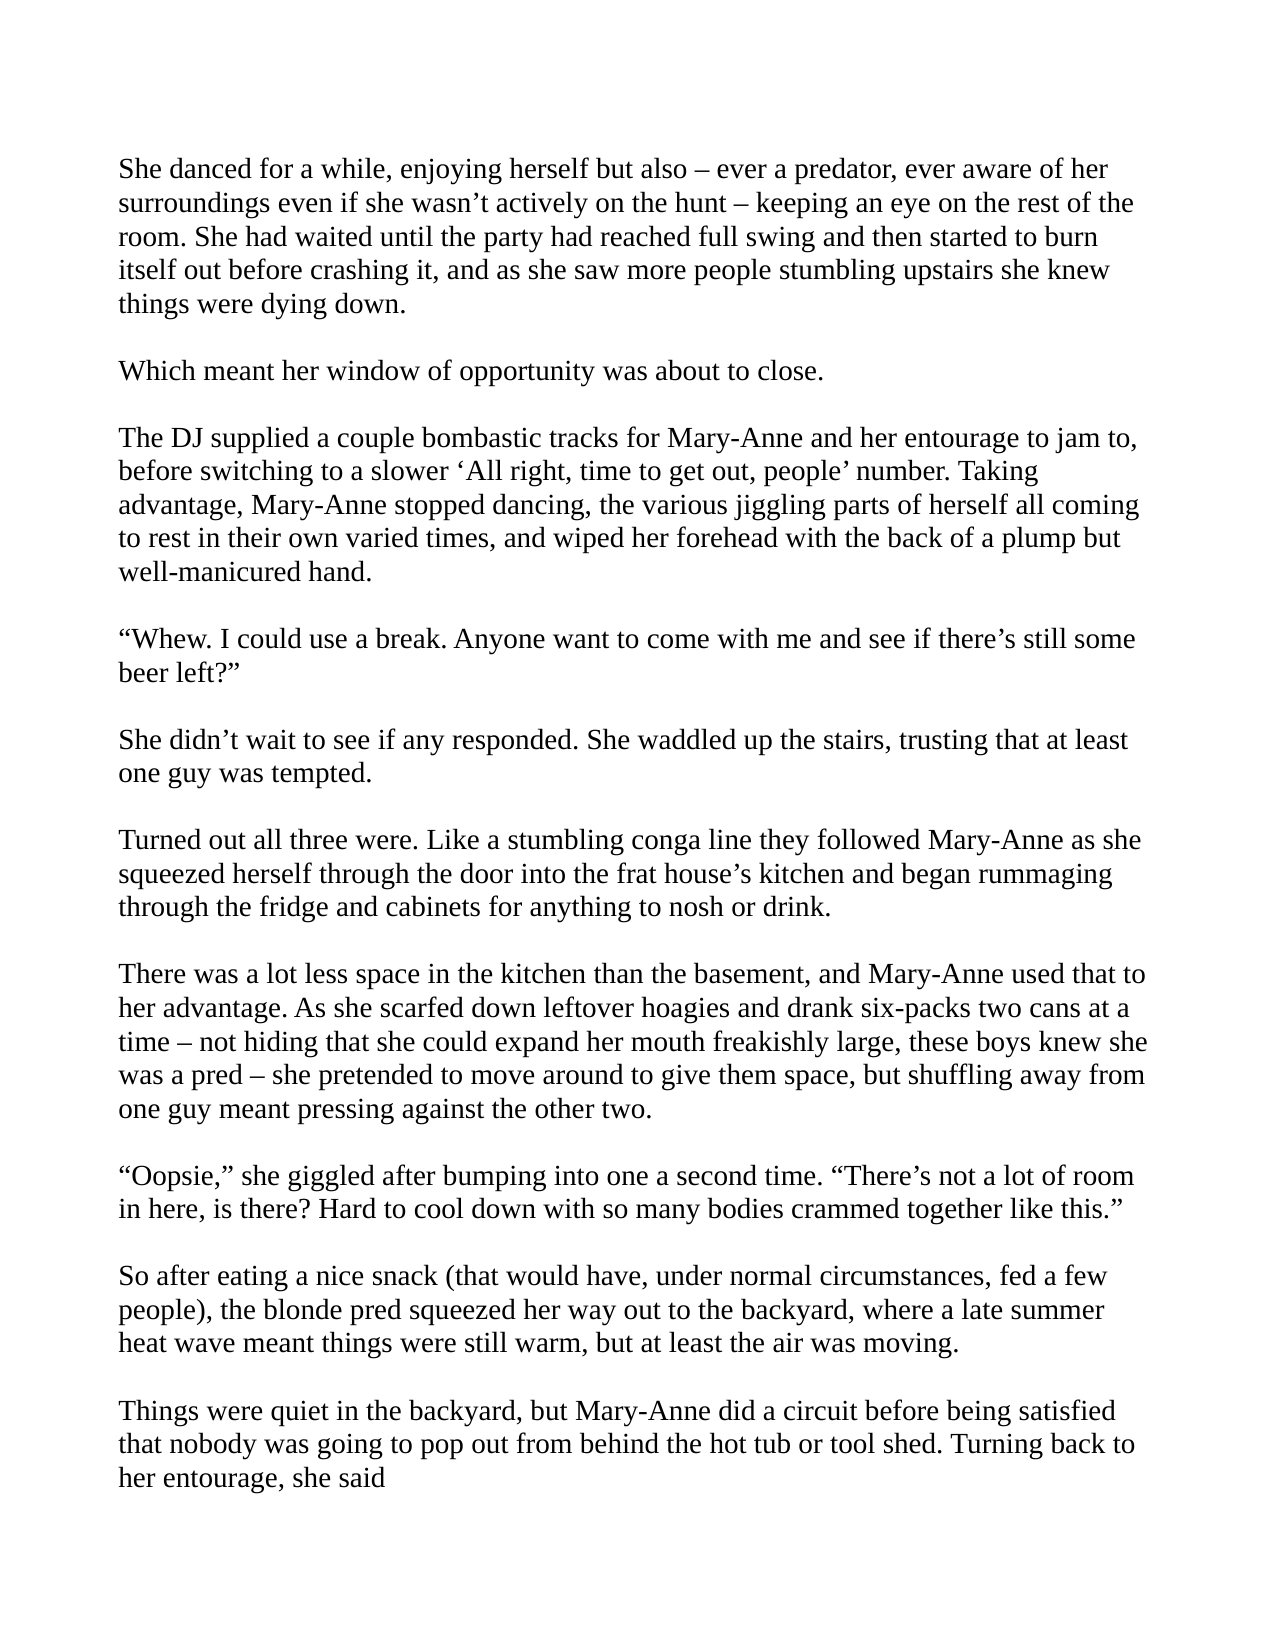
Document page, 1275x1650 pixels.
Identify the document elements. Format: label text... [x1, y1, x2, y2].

text She danced for a while, enjoying herself but also – ever a predator, ever aware of her surroundings even if she wasn’t actively on the hunt – keeping an eye on the rest of the room. She had waited until the party had reached full swing and then started to burn itself out before crashing it, and as she saw more people stumbling upstairs she knew things were dying down. [118, 152, 1157, 319]
text “Oopsie,” she giggled after bumping into one a second time. “There’s not a lot of room in here, is there? Hard to cool down with so many bodies crammed together like this.” [118, 1158, 1157, 1225]
text Which meant her window of opportunity was about to close. [118, 353, 1157, 386]
text “Whew. I could use a break. Anyone want to come with me and see if there’s still some beer left?” [118, 621, 1157, 688]
text She didn’t wait to see if any responded. She waddled up the stairs, trusting that at least one guy was tempted. [118, 722, 1157, 789]
text There was a lot less space in the kitchen than the basement, and Mary-Anne used that to her advantage. As she scarfed down leftover hoagies and drank six-packs two cans at a time – not hiding that she could expand her mouth freakishly large, these boys knew she was a pred – she pretended to move around to give them space, but shuffling away from one guy meant pressing against the other two. [118, 957, 1157, 1124]
text Turned out all three were. Like a stumbling conga line they followed Mary-Anne as she squeezed herself through the door into the frat house’s kitchen and began rummaging through the fridge and cabinets for anything to nosh or drink. [118, 822, 1157, 923]
text Things were quiet in the backyard, but Mary-Anne did a circuit before being satisfied that nobody was going to pop out from behind the hot tub or tool shed. Turning back to her entourage, she said [118, 1393, 1157, 1493]
text The DJ supplied a couple bombastic tracks for Mary-Anne and her entourage to jam to, before switching to a slower ‘All right, time to get out, people’ number. Taking advantage, Mary-Anne stopped dancing, the various jiggling parts of herself all coming to rest in their own varied times, and wiped her forehead with the back of a plump but well-manicured hand. [118, 420, 1157, 588]
text So after eating a nice snack (that would have, under normal circumstances, fed a few people), the blonde pred squeezed her way out to the backyard, where a late summer heat wave meant things were still warm, but at least the air was moving. [118, 1258, 1157, 1359]
